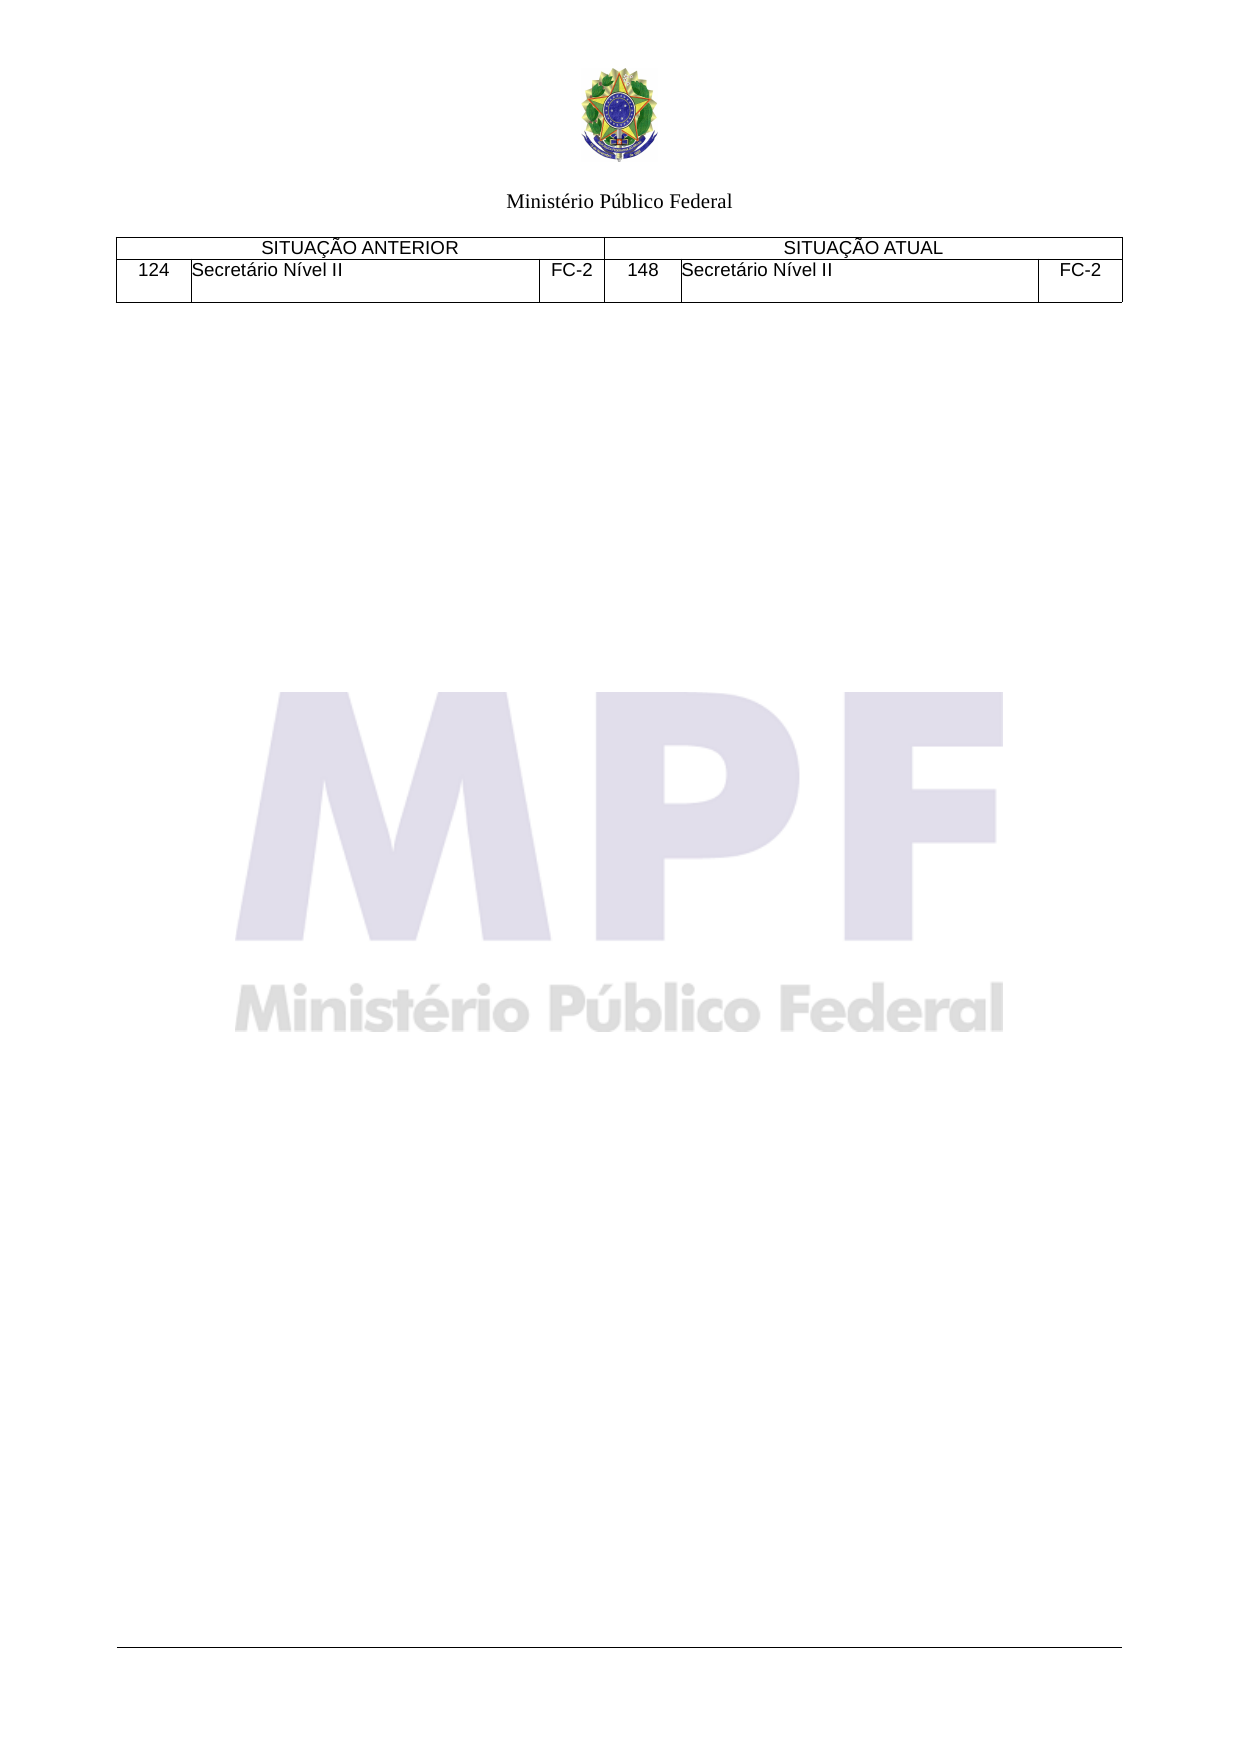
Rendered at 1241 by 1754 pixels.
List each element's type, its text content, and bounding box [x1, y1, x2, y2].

table_cell 124 [117, 260, 191, 280]
table_cell [682, 280, 1038, 302]
table_cell Secretário Nível II [682, 260, 1038, 280]
table_cell [117, 280, 191, 302]
table_cell [605, 280, 681, 302]
table_cell [540, 280, 604, 302]
table_header SITUAÇÃO ATUAL [605, 238, 1122, 258]
table_cell FC-2 [540, 260, 604, 280]
table_cell [192, 280, 539, 302]
table_cell Secretário Nível II [192, 260, 539, 280]
table_cell FC-2 [1039, 260, 1122, 280]
table_cell 148 [605, 260, 681, 280]
table_cell [1039, 280, 1122, 302]
picture [235, 692, 1004, 1032]
table_header SITUAÇÃO ANTERIOR [117, 238, 604, 258]
